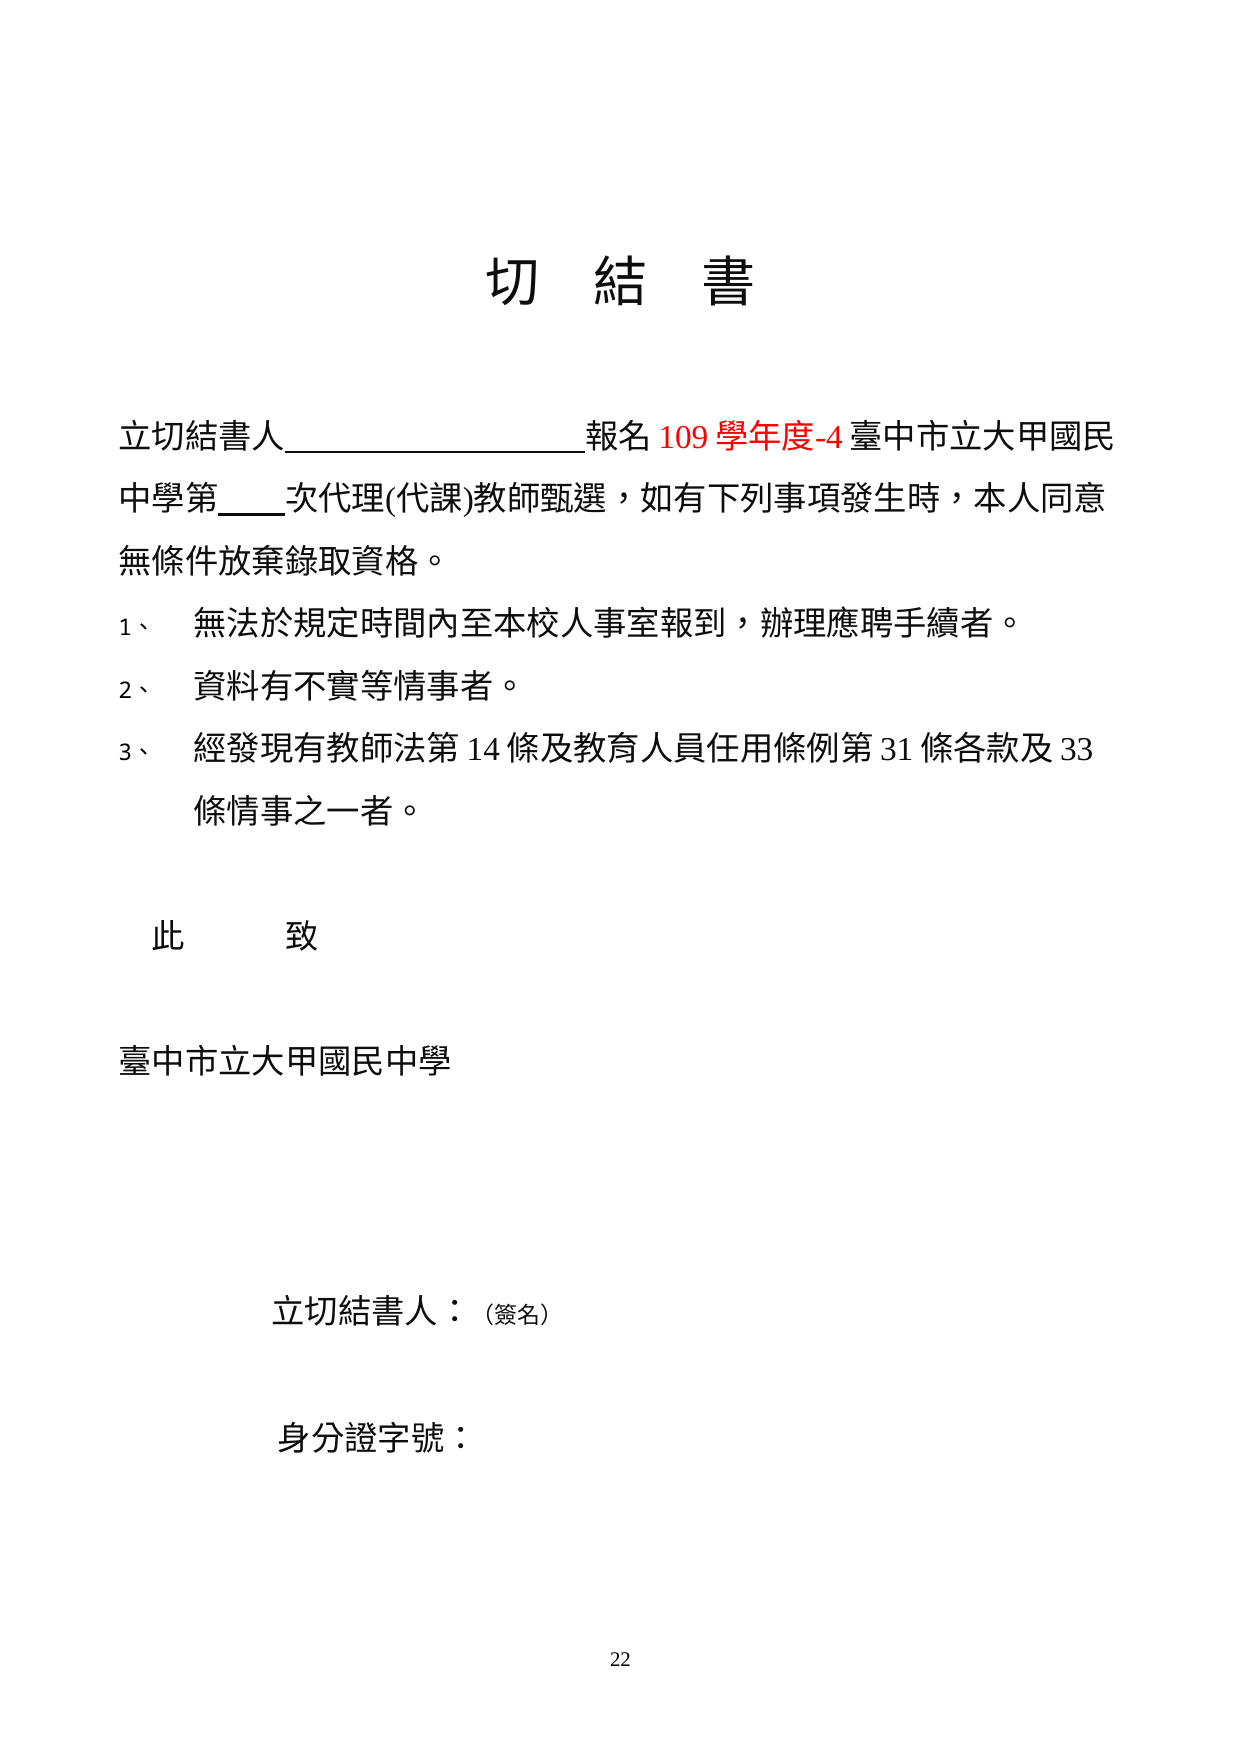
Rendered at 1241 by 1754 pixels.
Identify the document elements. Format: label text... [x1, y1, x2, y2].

list 經發現有教師法第14條及教育人員任用條例第31條各款及33條情事之一者。 [118, 704, 1122, 829]
list 資料有不實等情事者。 [118, 642, 1122, 704]
list 無法於規定時間內至本校人事室報到，辦理應聘手續者。 [118, 579, 1122, 642]
text 此 致 [118, 892, 1122, 954]
text 切 結 書 [118, 204, 1122, 329]
text 臺中市立大甲國民中學 [118, 1017, 1122, 1079]
text 立切結書人：（簽名） [118, 1267, 1122, 1329]
text 立切結書人 報名109學年度-4臺中市立大甲國民中學第 次代理(代課)教師甄選，如有下列事項發生時，本人同意無條件放棄錄取資格。 [118, 392, 1122, 579]
text 身分證字號： [118, 1392, 1122, 1454]
